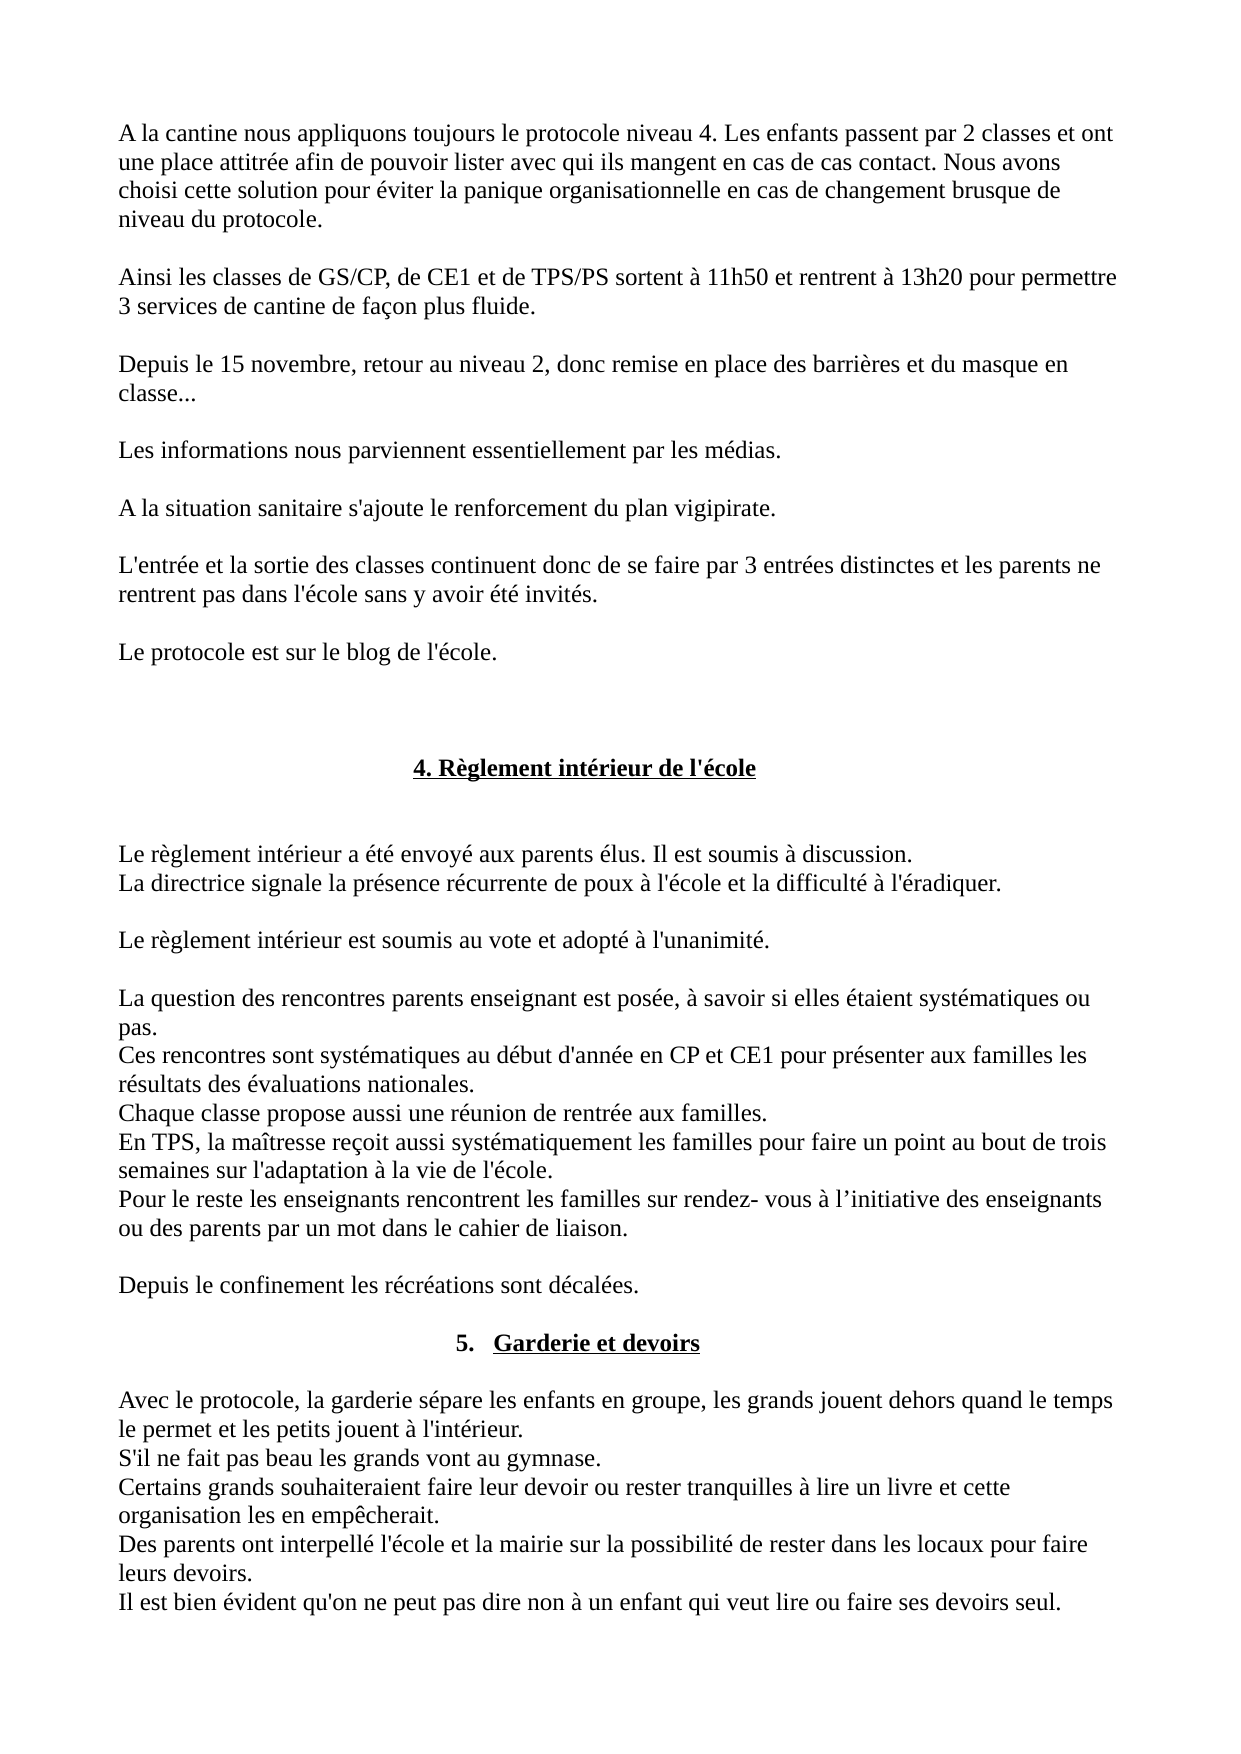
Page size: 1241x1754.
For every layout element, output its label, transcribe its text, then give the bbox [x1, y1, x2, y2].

text L'entrée et la sortie des classes continuent donc de se faire par 3 entrées distinctes et les parents ne rentrent pas dans l'école sans y avoir été invités. [118, 551, 1122, 608]
text Depuis le 15 novembre, retour au niveau 2, donc remise en place des barrières et du masque en classe... [118, 349, 1122, 406]
text S'il ne fait pas beau les grands vont au gymnase. [118, 1443, 1122, 1472]
text La question des rencontres parents enseignant est posée, à savoir si elles étaient systématiques ou pas. [118, 983, 1122, 1041]
text Il est bien évident qu'on ne peut pas dire non à un enfant qui veut lire ou faire ses devoirs seul. [118, 1587, 1122, 1616]
text Des parents ont interpellé l'école et la mairie sur la possibilité de rester dans les locaux pour faire leurs devoirs. [118, 1529, 1122, 1587]
text Ainsi les classes de GS/CP, de CE1 et de TPS/PS sortent à 11h50 et rentrent à 13h20 pour permettre 3 services de cantine de façon plus fluide. [118, 262, 1122, 320]
text 4. Règlement intérieur de l'école [339, 753, 1122, 781]
text Le règlement intérieur est soumis au vote et adopté à l'unanimité. [118, 926, 1122, 954]
text A la cantine nous appliquons toujours le protocole niveau 4. Les enfants passent par 2 classes et ont une place attitrée afin de pouvoir lister avec qui ils mangent en cas de cas contact. Nous avons choisi cette solution pour éviter la panique organisationnelle en cas de changement brusque de niveau du protocole. [118, 118, 1122, 233]
list Garderie et devoirs [456, 1328, 1122, 1357]
text Le règlement intérieur a été envoyé aux parents élus. Il est soumis à discussion. [118, 839, 1122, 868]
text En TPS, la maîtresse reçoit aussi systématiquement les familles pour faire un point au bout de trois semaines sur l'adaptation à la vie de l'école. [118, 1127, 1122, 1184]
text Chaque classe propose aussi une réunion de rentrée aux familles. [118, 1098, 1122, 1127]
text Depuis le confinement les récréations sont décalées. [118, 1271, 1122, 1299]
text La directrice signale la présence récurrente de poux à l'école et la difficulté à l'éradiquer. [118, 868, 1122, 897]
text Certains grands souhaiteraient faire leur devoir ou rester tranquilles à lire un livre et cette organisation les en empêcherait. [118, 1472, 1122, 1529]
text Ces rencontres sont systématiques au début d'année en CP et CE1 pour présenter aux familles les résultats des évaluations nationales. [118, 1041, 1122, 1098]
text Avec le protocole, la garderie sépare les enfants en groupe, les grands jouent dehors quand le temps le permet et les petits jouent à l'intérieur. [118, 1386, 1122, 1443]
text Les informations nous parviennent essentiellement par les médias. [118, 436, 1122, 464]
text Le protocole est sur le blog de l'école. [118, 637, 1122, 666]
text Pour le reste les enseignants rencontrent les familles sur rendez- vous à l’initiative des enseignants ou des parents par un mot dans le cahier de liaison. [118, 1184, 1122, 1242]
text A la situation sanitaire s'ajoute le renforcement du plan vigipirate. [118, 493, 1122, 522]
